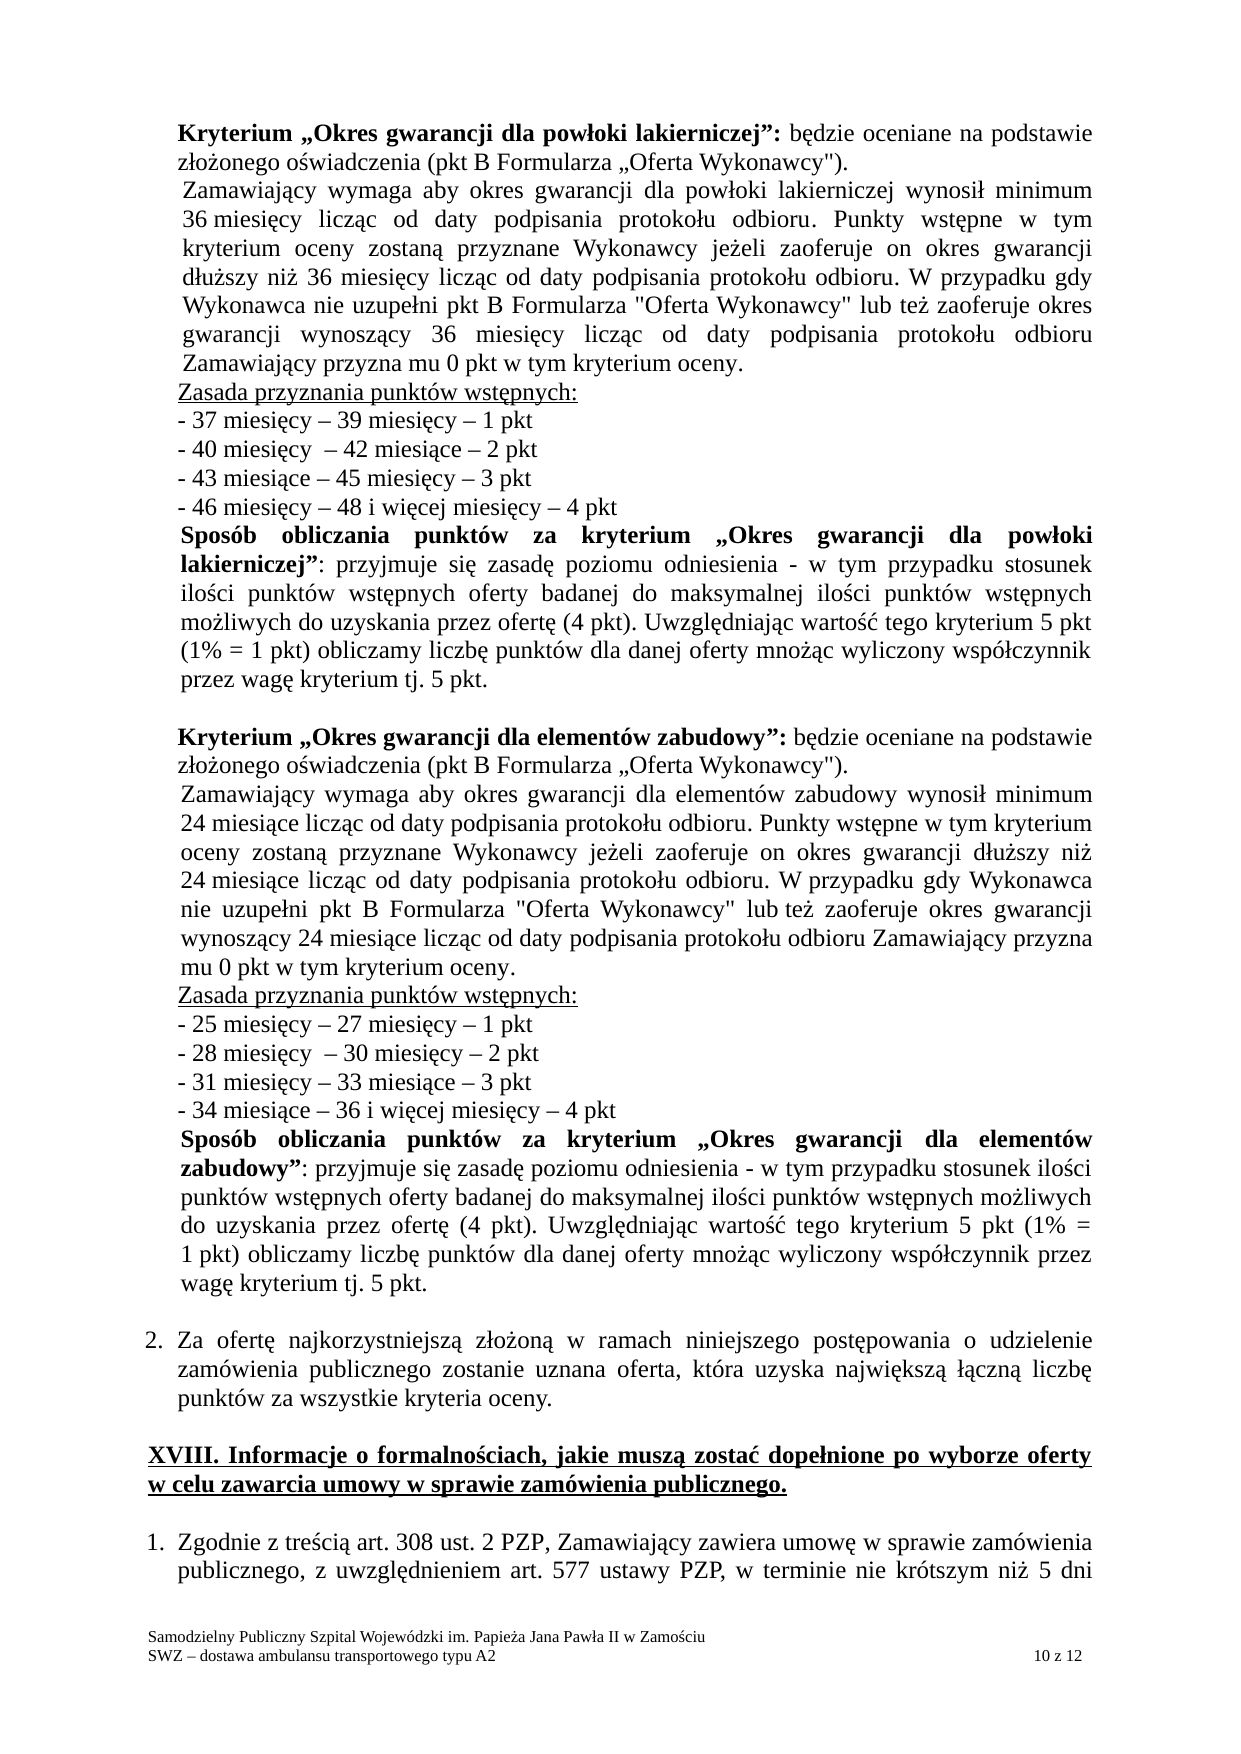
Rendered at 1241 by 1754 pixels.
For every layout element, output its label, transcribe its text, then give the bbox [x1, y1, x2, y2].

list Zasada przyznania punktów wstępnych: [148, 981, 1093, 1009]
list - 43 miesiące – 45 miesięcy – 3 pkt [148, 463, 1093, 492]
list - 34 miesiące – 36 i więcej miesięcy – 4 pkt [148, 1096, 1093, 1124]
list - 31 miesięcy – 33 miesiące – 3 pkt [148, 1067, 1093, 1096]
list - 28 miesięcy – 30 miesięcy – 2 pkt [148, 1038, 1093, 1067]
text 2. Za ofertę najkorzystniejszą złożoną w ramach niniejszego postępowania o udzielenie zamówienia publicznego zostanie uznana oferta, która uzyska największą łączną liczbę punktów za wszystkie kryteria oceny. [144, 1326, 1093, 1412]
list - 37 miesięcy – 39 miesięcy – 1 pkt [148, 406, 1093, 434]
text Sposób obliczania punktów za kryterium „Okres gwarancji dla powłoki lakierniczej”: przyjmuje się zasadę poziomu odniesienia - w tym przypadku stosunek ilości punktów wstępnych oferty badanej do maksymalnej ilości punktów wstępnych możliwych do uzyskania przez ofertę (4 pkt). Uwzględniając wartość tego kryterium 5 pkt (1% = 1 pkt) obliczamy liczbę punktów dla danej oferty mnożąc wyliczony współczynnik przez wagę kryterium tj. 5 pkt. [180, 521, 1093, 693]
list - 25 miesięcy – 27 miesięcy – 1 pkt [148, 1009, 1093, 1038]
list - 40 miesięcy – 42 miesiące – 2 pkt [148, 434, 1093, 463]
text Zamawiający wymaga aby okres gwarancji dla powłoki lakierniczej wynosił minimum 36 miesięcy licząc od daty podpisania protokołu odbioru. Punkty wstępne w tym kryterium oceny zostaną przyznane Wykonawcy jeżeli zaoferuje on okres gwarancji dłuższy niż 36 miesięcy licząc od daty podpisania protokołu odbioru. W przypadku gdy Wykonawca nie uzupełni pkt B Formularza "Oferta Wykonawcy" lub też zaoferuje okres gwarancji wynoszący 36 miesięcy licząc od daty podpisania protokołu odbioru Zamawiający przyzna mu 0 pkt w tym kryterium oceny. [182, 176, 1093, 377]
list Zgodnie z treścią art. 308 ust. 2 PZP, Zamawiający zawiera umowę w sprawie zamówienia publicznego, z uwzględnieniem art. 577 ustawy PZP, w terminie nie krótszym niż 5 dni [146, 1527, 1093, 1584]
text XVIII. Informacje o formalnościach, jakie muszą zostać dopełnione po wyborze oferty w celu zawarcia umowy w sprawie zamówienia publicznego. [148, 1441, 1093, 1498]
list - 46 miesięcy – 48 i więcej miesięcy – 4 pkt [148, 492, 1093, 521]
text Kryterium „Okres gwarancji dla elementów zabudowy”: będzie oceniane na podstawie złożonego oświadczenia (pkt B Formularza „Oferta Wykonawcy"). [177, 722, 1093, 779]
text Kryterium „Okres gwarancji dla powłoki lakierniczej”: będzie oceniane na podstawie złożonego oświadczenia (pkt B Formularza „Oferta Wykonawcy"). [177, 118, 1093, 176]
list Zasada przyznania punktów wstępnych: [148, 377, 1093, 406]
text Sposób obliczania punktów za kryterium „Okres gwarancji dla elementów zabudowy”: przyjmuje się zasadę poziomu odniesienia - w tym przypadku stosunek ilości punktów wstępnych oferty badanej do maksymalnej ilości punktów wstępnych możliwych do uzyskania przez ofertę (4 pkt). Uwzględniając wartość tego kryterium 5 pkt (1% = 1 pkt) obliczamy liczbę punktów dla danej oferty mnożąc wyliczony współczynnik przez wagę kryterium tj. 5 pkt. [180, 1124, 1093, 1297]
text Zamawiający wymaga aby okres gwarancji dla elementów zabudowy wynosił minimum 24 miesiące licząc od daty podpisania protokołu odbioru. Punkty wstępne w tym kryterium oceny zostaną przyznane Wykonawcy jeżeli zaoferuje on okres gwarancji dłuższy niż 24 miesiące licząc od daty podpisania protokołu odbioru. W przypadku gdy Wykonawca nie uzupełni pkt B Formularza "Oferta Wykonawcy" lub też zaoferuje okres gwarancji wynoszący 24 miesiące licząc od daty podpisania protokołu odbioru Zamawiający przyzna mu 0 pkt w tym kryterium oceny. [180, 779, 1093, 981]
